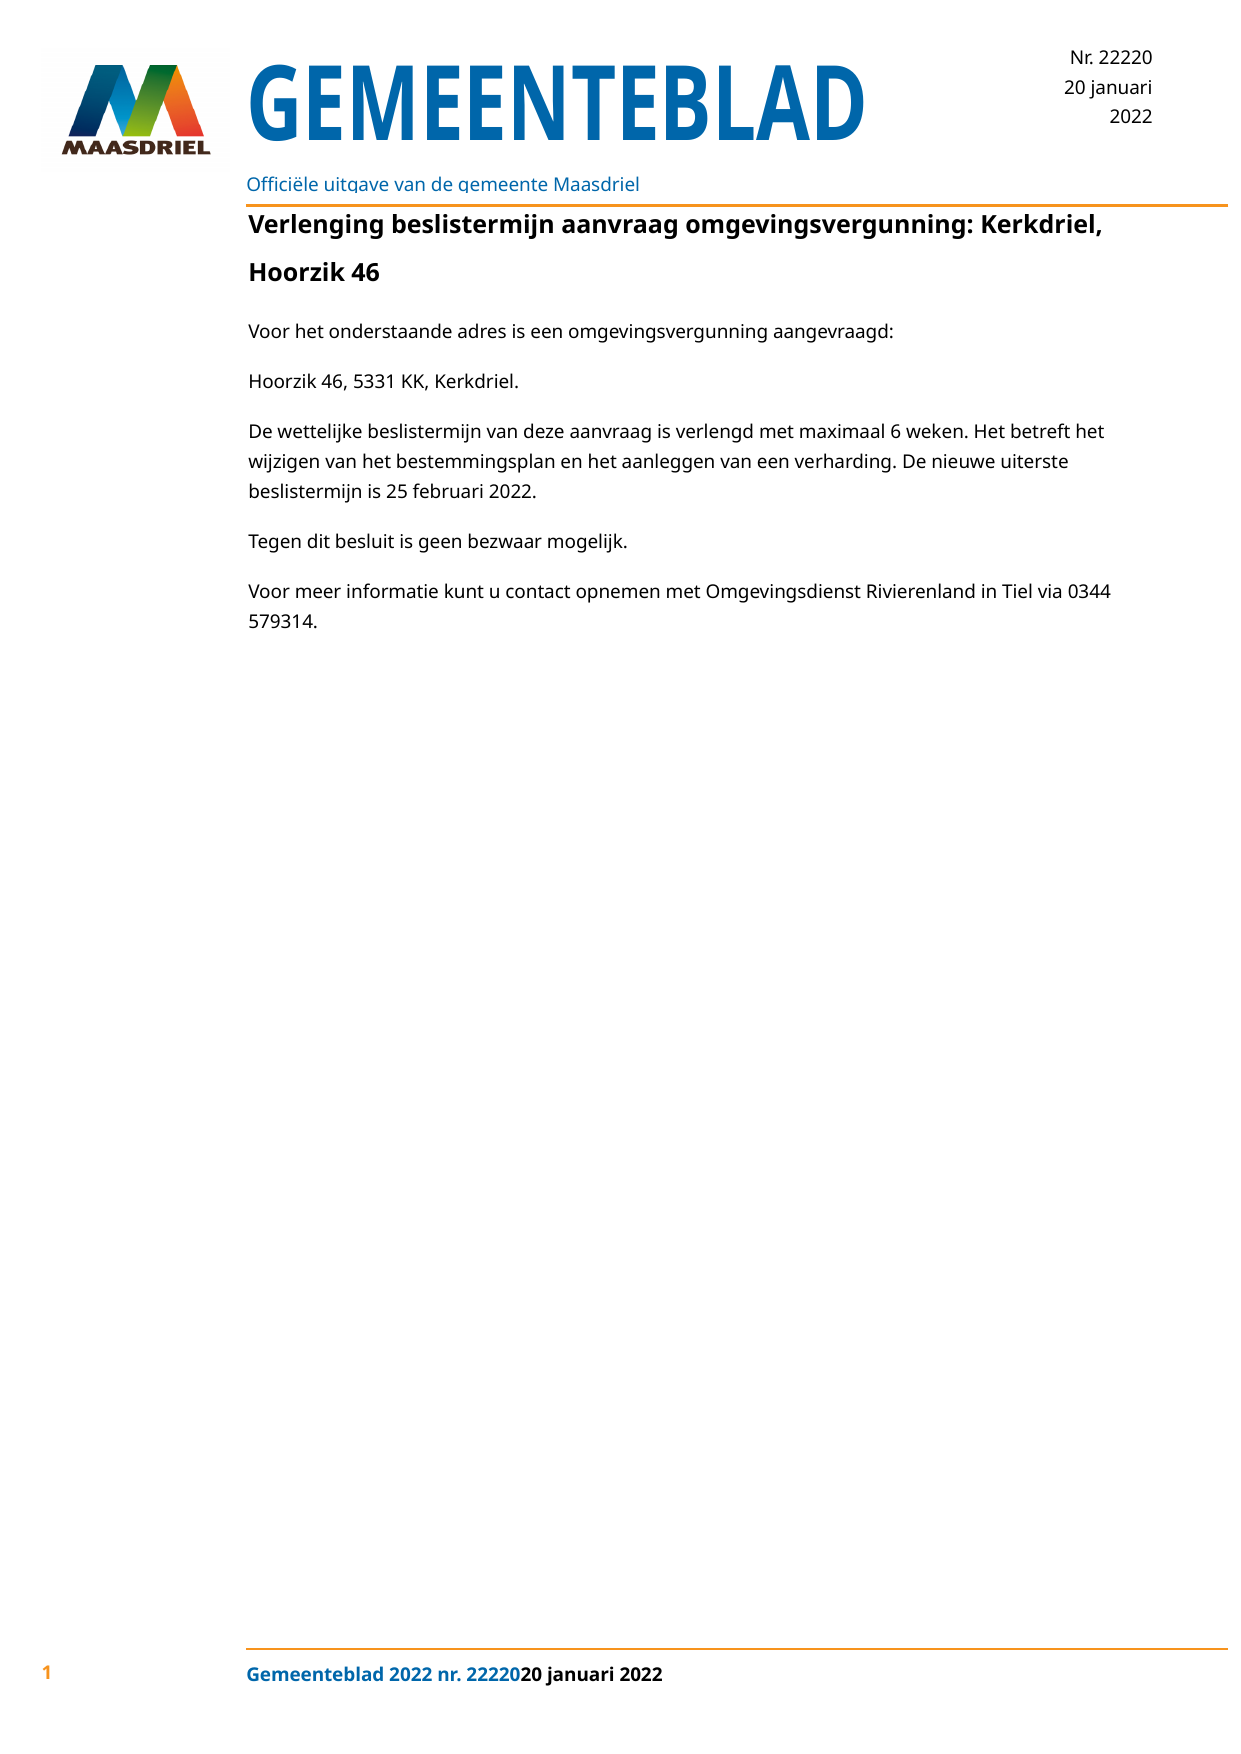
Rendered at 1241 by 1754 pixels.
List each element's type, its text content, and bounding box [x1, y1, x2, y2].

text Hoorzik 46, 5331 KK, Kerkdriel. [248, 368, 1152, 394]
text Verlenging beslistermijn aanvraag omgevingsvergunning: Kerkdriel, Hoorzik 46 [248, 207, 1152, 288]
text Tegen dit besluit is geen bezwaar mogelijk. [248, 528, 1152, 554]
picture [41, 47, 231, 172]
text Voor meer informatie kunt u contact opnemen met Omgevingsdienst Rivierenland in Tiel via 0344 579314. [248, 579, 1152, 634]
text Voor het onderstaande adres is een omgevingsvergunning aangevraagd: [248, 318, 1152, 344]
text De wettelijke beslistermijn van deze aanvraag is verlengd met maximaal 6 weken. Het betreft het wijzigen van het bestemmingsplan en het aanleggen van een verharding. De nieuwe uiterste beslistermijn is 25 februari 2022. [248, 419, 1152, 504]
